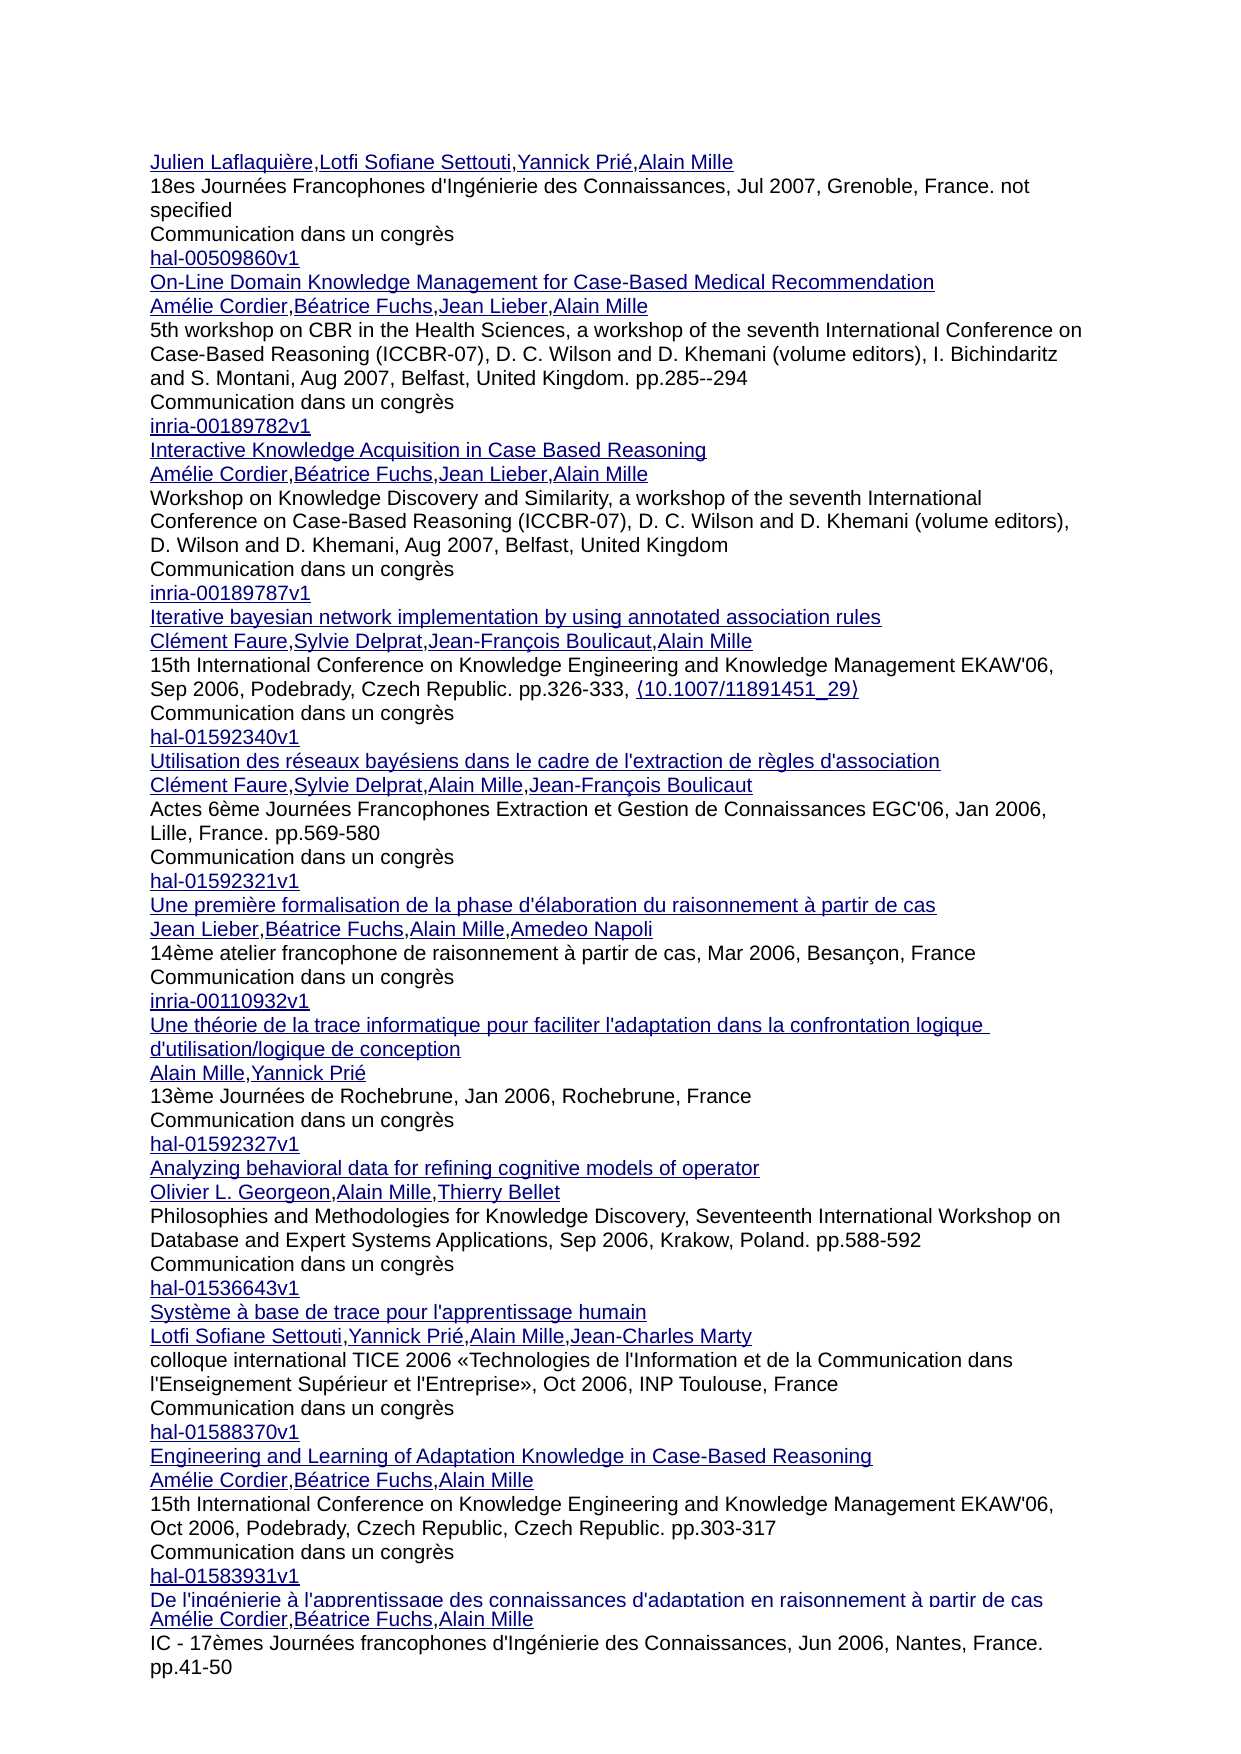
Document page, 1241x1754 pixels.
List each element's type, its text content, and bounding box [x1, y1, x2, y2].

table_cell Engineering and Learning of Adaptation Knowledge in Case-Based Reasoning Amélie Cordier,Béatrice Fuchs,Alain Mille 15th International Conference on Knowledge Engineering and Knowledge Management EKAW'06, Oct 2006, Podebrady, Czech Republic, Czech Republic. pp.303-317 Communication dans un congrès hal-01583931v1 [150, 1444, 1090, 1587]
table_cell On-Line Domain Knowledge Management for Case-Based Medical Recommendation Amélie Cordier,Béatrice Fuchs,Jean Lieber,Alain Mille 5th workshop on CBR in the Health Sciences, a workshop of the seventh International Conference on Case-Based Reasoning (ICCBR-07), D. C. Wilson and D. Khemani (volume editors), I. Bichindaritz and S. Montani, Aug 2007, Belfast, United Kingdom. pp.285--294 Communication dans un congrès inria-00189782v1 [150, 270, 1090, 437]
table_cell Une première formalisation de la phase d'élaboration du raisonnement à partir de cas Jean Lieber,Béatrice Fuchs,Alain Mille,Amedeo Napoli 14ème atelier francophone de raisonnement à partir de cas, Mar 2006, Besançon, France Communication dans un congrès inria-00110932v1 [150, 893, 1090, 1012]
table_cell Utilisation des réseaux bayésiens dans le cadre de l'extraction de règles d'association Clément Faure,Sylvie Delprat,Alain Mille,Jean-François Boulicaut Actes 6ème Journées Francophones Extraction et Gestion de Connaissances EGC'06, Jan 2006, Lille, France. pp.569-580 Communication dans un congrès hal-01592321v1 [150, 749, 1090, 893]
table_cell Analyzing behavioral data for refining cognitive models of operator Olivier L. Georgeon,Alain Mille,Thierry Bellet Philosophies and Methodologies for Knowledge Discovery, Seventeenth International Workshop on Database and Expert Systems Applications, Sep 2006, Krakow, Poland. pp.588-592 Communication dans un congrès hal-01536643v1 [150, 1156, 1090, 1300]
table_cell De l'ingénierie à l'apprentissage des connaissances d'adaptation en raisonnement à partir de cas Amélie Cordier,Béatrice Fuchs,Alain Mille IC - 17èmes Journées francophones d'Ingénierie des Connaissances, Jun 2006, Nantes, France. pp.41-50 [150, 1588, 1090, 1679]
table_cell Une théorie de la trace informatique pour faciliter l'adaptation dans la confrontation logique d'utilisation/logique de conception Alain Mille,Yannick Prié 13ème Journées de Rochebrune, Jan 2006, Rochebrune, France Communication dans un congrès hal-01592327v1 [150, 1013, 1090, 1156]
table_cell Système à base de trace pour l'apprentissage humain Lotfi Sofiane Settouti,Yannick Prié,Alain Mille,Jean-Charles Marty colloque international TICE 2006 «Technologies de l'Information et de la Communication dans l'Enseignement Supérieur et l'Entreprise», Oct 2006, INP Toulouse, France Communication dans un congrès hal-01588370v1 [150, 1300, 1090, 1444]
table_cell Interactive Knowledge Acquisition in Case Based Reasoning Amélie Cordier,Béatrice Fuchs,Jean Lieber,Alain Mille Workshop on Knowledge Discovery and Similarity, a workshop of the seventh International Conference on Case-Based Reasoning (ICCBR-07), D. C. Wilson and D. Khemani (volume editors), D. Wilson and D. Khemani, Aug 2007, Belfast, United Kingdom Communication dans un congrès inria-00189787v1 [150, 438, 1090, 605]
table_cell Julien Laflaquière,Lotfi Sofiane Settouti,Yannick Prié,Alain Mille 18es Journées Francophones d'Ingénierie des Connaissances, Jul 2007, Grenoble, France. not specified Communication dans un congrès hal-00509860v1 [150, 150, 1090, 270]
table_cell Iterative bayesian network implementation by using annotated association rules Clément Faure,Sylvie Delprat,Jean-François Boulicaut,Alain Mille 15th International Conference on Knowledge Engineering and Knowledge Management EKAW'06, Sep 2006, Podebrady, Czech Republic. pp.326-333, ⟨10.1007/11891451_29⟩ Communication dans un congrès hal-01592340v1 [150, 605, 1090, 749]
